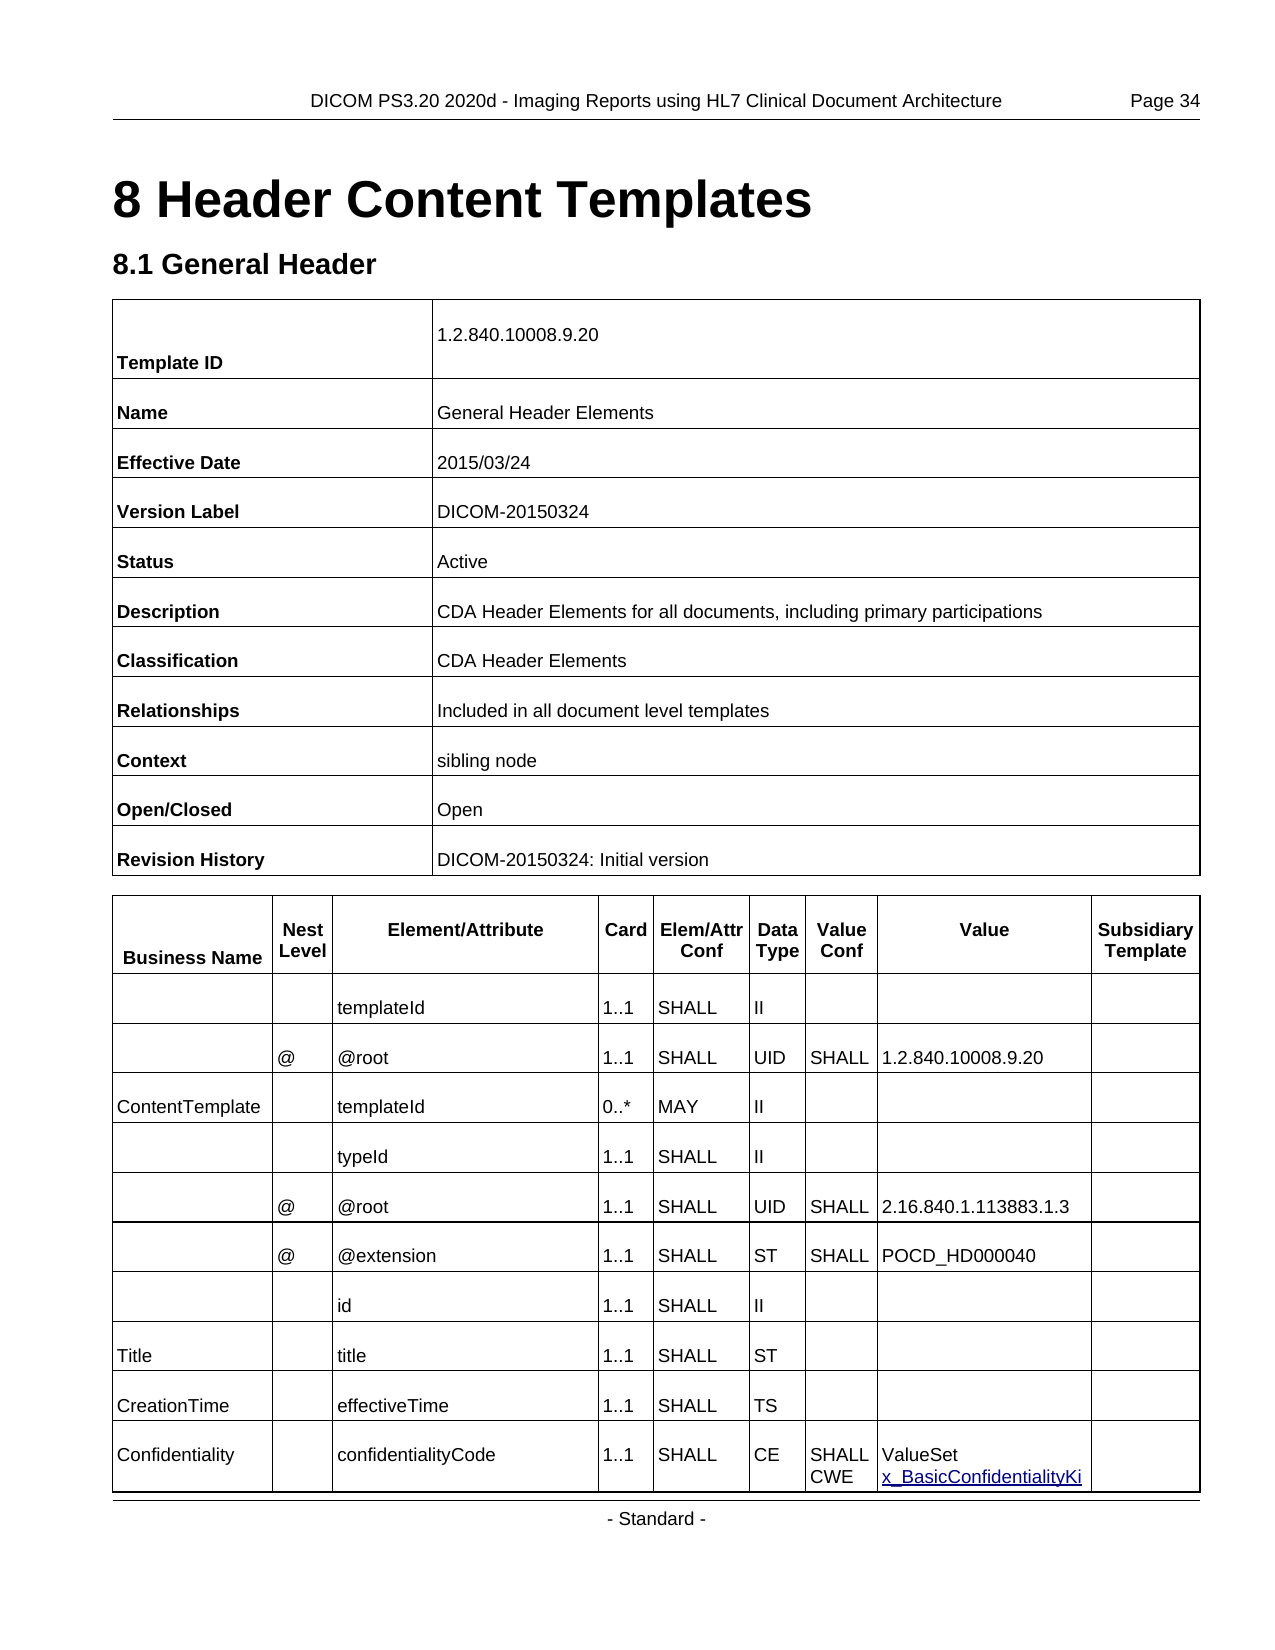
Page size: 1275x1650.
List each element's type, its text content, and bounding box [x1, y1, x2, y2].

table_cell 1..1 [599, 1223, 653, 1271]
table_cell 1..1 [599, 1322, 653, 1370]
table_cell [273, 1371, 332, 1420]
table_cell Confidentiality [113, 1421, 272, 1491]
table_cell SHALL [654, 974, 749, 1023]
table_cell SHALL [654, 1123, 749, 1172]
table_cell [1092, 1421, 1199, 1491]
table_cell @ [273, 1173, 332, 1221]
table_cell CE [750, 1421, 805, 1491]
table_cell sibling node [433, 727, 1199, 775]
table_cell TS [750, 1371, 805, 1420]
table_cell SHALL [654, 1272, 749, 1321]
table_cell [273, 974, 332, 1023]
table_cell [1092, 1371, 1199, 1420]
table_cell Description [113, 578, 432, 626]
table_cell Effective Date [113, 429, 432, 477]
table_cell [806, 1123, 877, 1172]
table_cell [1092, 1272, 1199, 1321]
table_cell II [750, 974, 805, 1023]
table_cell Title [113, 1322, 272, 1370]
table_cell [806, 1322, 877, 1370]
table_cell [878, 1371, 1091, 1420]
table_cell Relationships [113, 677, 432, 726]
table_cell Version Label [113, 478, 432, 527]
table_cell [273, 1073, 332, 1122]
table_header Subsidiary Template [1092, 896, 1199, 973]
table_cell [1092, 974, 1199, 1023]
table_cell Open/Closed [113, 776, 432, 825]
table_cell Name [113, 379, 432, 427]
table_header Card [599, 896, 653, 973]
table_cell Active [433, 528, 1199, 577]
table_cell SHALL [654, 1223, 749, 1271]
table_cell [273, 1322, 332, 1370]
table_cell confidentiality​Code [333, 1421, 598, 1491]
table_cell SHALL [806, 1173, 877, 1221]
table_cell [1092, 1173, 1199, 1221]
table_cell [806, 1371, 877, 1420]
table_cell 1..1 [599, 974, 653, 1023]
table_cell SHALL [806, 1024, 877, 1072]
table_cell [878, 1272, 1091, 1321]
table_cell effective​Time [333, 1371, 598, 1420]
table_cell SHALL CWE [806, 1421, 877, 1491]
table_header Elem/Attr Conf [654, 896, 749, 973]
table_cell 1..1 [599, 1421, 653, 1491]
table_cell [1092, 1322, 1199, 1370]
table_cell @ [273, 1024, 332, 1072]
table_cell @extension [333, 1223, 598, 1271]
table_cell Context [113, 727, 432, 775]
table_cell @ [273, 1223, 332, 1271]
table_cell [878, 1123, 1091, 1172]
table_cell [878, 1322, 1091, 1370]
table_cell template​Id [333, 974, 598, 1023]
table_cell [113, 1123, 272, 1172]
table_cell Included in all document level templates [433, 677, 1199, 726]
table_cell [273, 1272, 332, 1321]
table_header Nest Level [273, 896, 332, 973]
table_cell II [750, 1272, 805, 1321]
table_cell Status [113, 528, 432, 577]
table_cell [273, 1123, 332, 1172]
table_header Business Name [113, 896, 272, 973]
table_cell 1..1 [599, 1173, 653, 1221]
table_cell [113, 1223, 272, 1271]
table_cell [1092, 1073, 1199, 1122]
table_cell 0..* [599, 1073, 653, 1122]
table_cell SHALL [654, 1173, 749, 1221]
table_cell 1.2.840.10008.9.20 [878, 1024, 1091, 1072]
table_cell [806, 1272, 877, 1321]
table_cell ST [750, 1223, 805, 1271]
table_header Value Conf [806, 896, 877, 973]
table_header Template ID [113, 300, 432, 378]
table_cell [113, 1272, 272, 1321]
table_cell Content​Template [113, 1073, 272, 1122]
table_cell [113, 974, 272, 1023]
table_cell 1..1 [599, 1024, 653, 1072]
table_cell template​Id [333, 1073, 598, 1122]
table_cell DICOM-20150324: Initial version [433, 826, 1199, 875]
table_cell [1092, 1123, 1199, 1172]
table_cell 2015/03/24 [433, 429, 1199, 477]
table_cell [1092, 1223, 1199, 1271]
table_cell ValueSet x_BasicConfidentialityKi [878, 1421, 1091, 1491]
table_cell General Header Elements [433, 379, 1199, 427]
table_cell SHALL [806, 1223, 877, 1271]
table_cell [113, 1173, 272, 1221]
table_header 1.2.840.10008.9.20 [433, 300, 1199, 378]
table_cell DICOM-20150324 [433, 478, 1199, 527]
table_cell SHALL [654, 1024, 749, 1072]
table_cell UID [750, 1024, 805, 1072]
table_cell [113, 1024, 272, 1072]
table_cell Open [433, 776, 1199, 825]
table_header Value [878, 896, 1091, 973]
table_cell SHALL [654, 1421, 749, 1491]
table_cell 1..1 [599, 1371, 653, 1420]
table_header Data Type [750, 896, 805, 973]
table_cell Creation​Time [113, 1371, 272, 1420]
table_cell 1..1 [599, 1123, 653, 1172]
table_cell [806, 974, 877, 1023]
table_header Element/​Attribute [333, 896, 598, 973]
table_cell 1..1 [599, 1272, 653, 1321]
table_cell MAY [654, 1073, 749, 1122]
table_cell [273, 1421, 332, 1491]
table_cell CDA Header Elements [433, 627, 1199, 676]
table_cell [806, 1073, 877, 1122]
table_cell [878, 974, 1091, 1023]
table_cell id [333, 1272, 598, 1321]
table_cell II [750, 1073, 805, 1122]
text 8 Header Content Templates [112, 169, 1200, 228]
table_cell ST [750, 1322, 805, 1370]
table_cell SHALL [654, 1371, 749, 1420]
table_cell II [750, 1123, 805, 1172]
table_cell type​Id [333, 1123, 598, 1172]
table_cell @root [333, 1173, 598, 1221]
table_cell [878, 1073, 1091, 1122]
table_cell SHALL [654, 1322, 749, 1370]
table_cell title [333, 1322, 598, 1370]
table_cell Classification [113, 627, 432, 676]
table_cell [1092, 1024, 1199, 1072]
table_cell UID [750, 1173, 805, 1221]
table_cell CDA Header Elements for all documents, including primary participations [433, 578, 1199, 626]
table_cell @root [333, 1024, 598, 1072]
table_cell Revision History [113, 826, 432, 875]
table_cell POCD_HD000040 [878, 1223, 1091, 1271]
table_cell 2.16.840.1.113883.​1.3 [878, 1173, 1091, 1221]
text 8.1 General Header [112, 247, 1200, 281]
